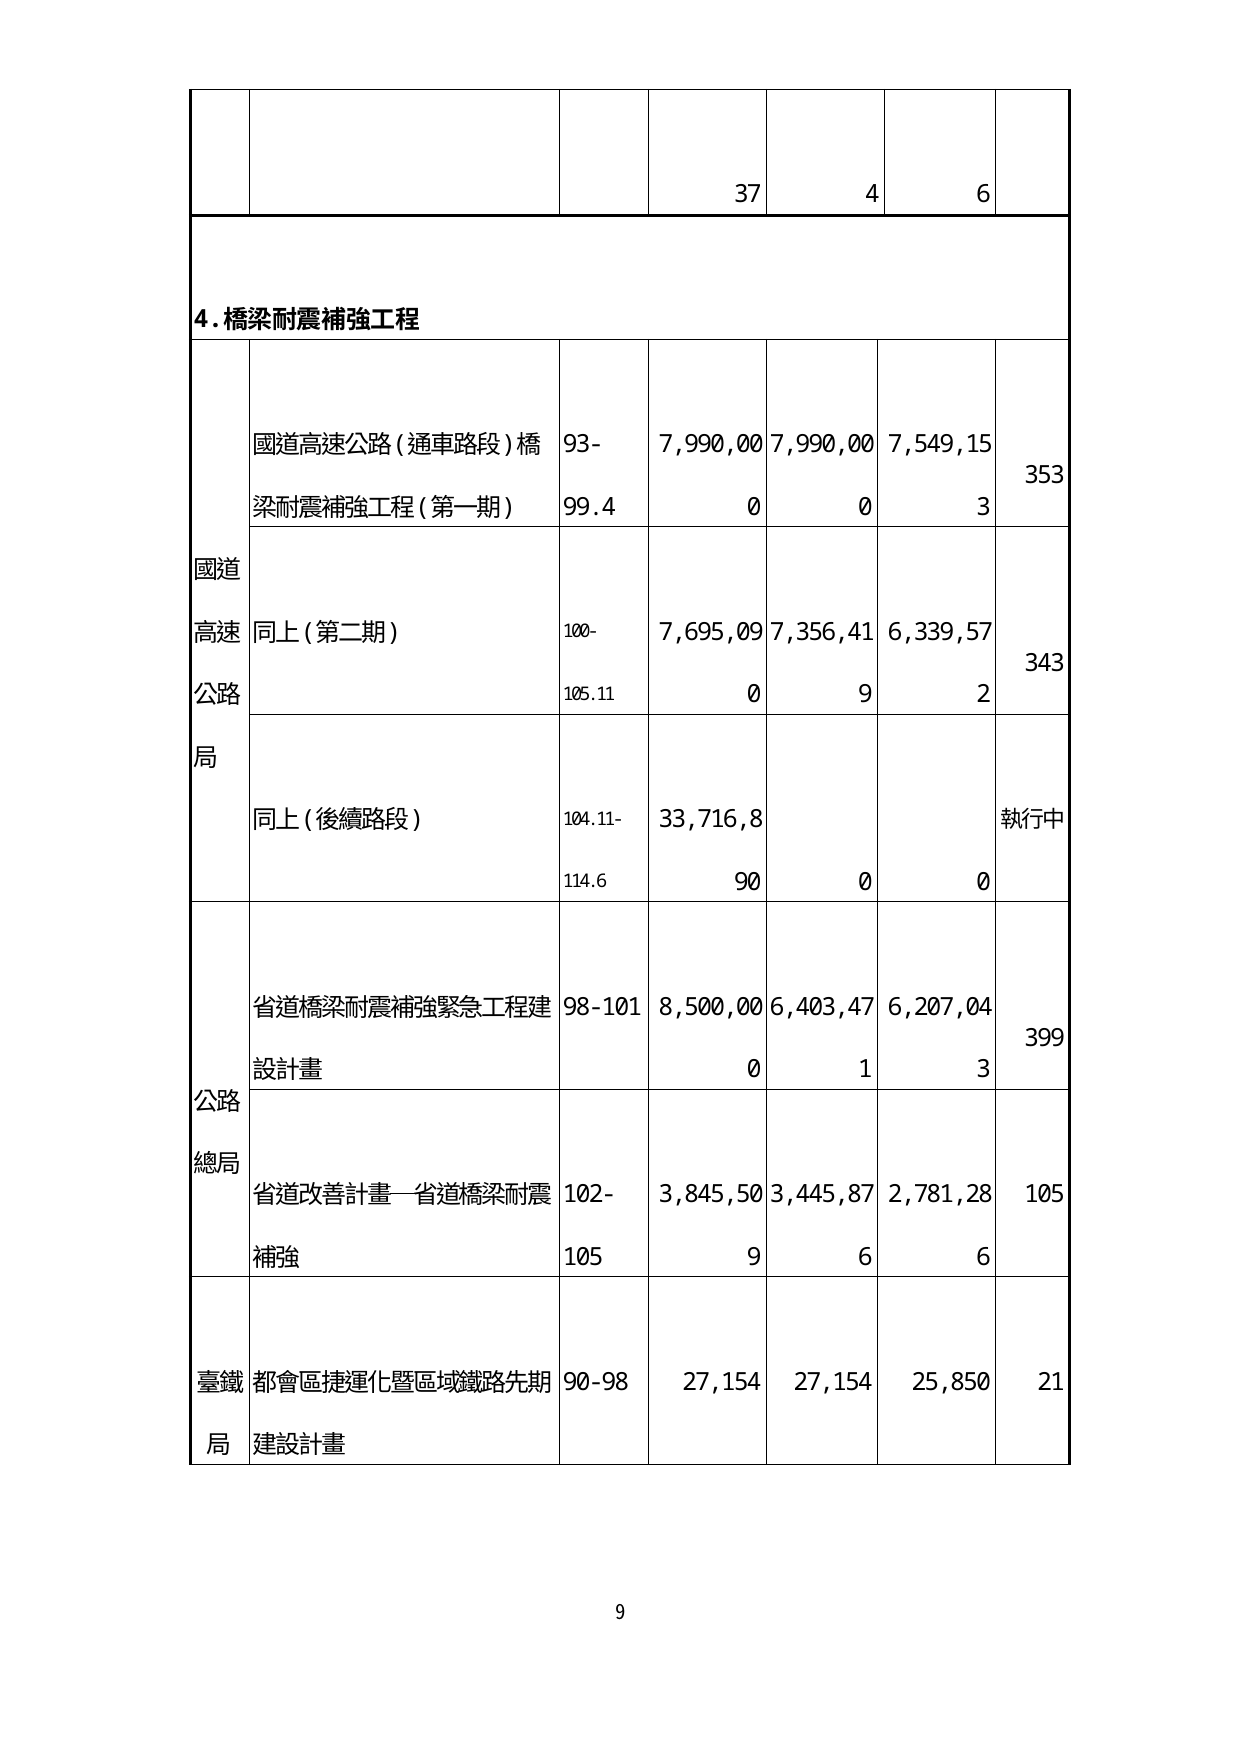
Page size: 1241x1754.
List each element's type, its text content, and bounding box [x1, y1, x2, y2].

table_cell 105 [996, 1090, 1068, 1276]
table_cell 343 [996, 527, 1068, 714]
table_cell 33,716,890 [649, 715, 766, 901]
table_cell [996, 90, 1068, 214]
table_cell 7,695,090 [649, 527, 766, 714]
table_cell 27,154 [649, 1277, 766, 1464]
table_cell 同上(後續路段) [250, 715, 559, 901]
table_cell 0 [767, 715, 877, 901]
table_cell 國道高速公路局 [192, 340, 249, 901]
table_cell 90-98 [560, 1277, 648, 1464]
table_cell 93-99.4 [560, 340, 648, 526]
table_cell 102-105 [560, 1090, 648, 1276]
table_cell 6,207,043 [878, 902, 995, 1089]
table_cell 25,850 [878, 1277, 995, 1464]
table_cell 7,549,153 [878, 340, 995, 526]
table_cell 8,500,000 [649, 902, 766, 1089]
table_cell 7,990,000 [649, 340, 766, 526]
table_cell [192, 90, 249, 214]
table_cell 6,339,572 [878, 527, 995, 714]
table_cell 6,403,471 [767, 902, 877, 1089]
table_cell 7,990,000 [767, 340, 877, 526]
table_cell 98-101 [560, 902, 648, 1089]
table_cell 省道橋梁耐震補強緊急工程建設計畫 [250, 902, 559, 1089]
table_cell 21 [996, 1277, 1068, 1464]
table_cell 100-105.11 [560, 527, 648, 714]
table_cell 公路總局 [192, 902, 249, 1276]
table_cell 399 [996, 902, 1068, 1089]
table_cell 27,154 [767, 1277, 877, 1464]
table_cell 353 [996, 340, 1068, 526]
table_cell 都會區捷運化暨區域鐵路先期建設計畫 [250, 1277, 559, 1464]
table_cell 國道高速公路(通車路段)橋梁耐震補強工程(第一期) [250, 340, 559, 526]
table_cell 104.11-114.6 [560, 715, 648, 901]
table_cell 3,845,509 [649, 1090, 766, 1276]
table_cell 37 [649, 90, 766, 214]
table_cell 執行中 [996, 715, 1068, 901]
table_cell 4 [767, 90, 884, 214]
table_cell 省道改善計畫─省道橋梁耐震補強 [250, 1090, 559, 1276]
table_cell 臺鐵局 [192, 1277, 249, 1464]
table_cell 2,781,286 [878, 1090, 995, 1276]
table_cell [250, 90, 559, 214]
table_cell 6 [885, 90, 995, 214]
table_cell 同上(第二期) [250, 527, 559, 714]
table_cell 0 [878, 715, 995, 901]
table_cell 7,356,419 [767, 527, 877, 714]
table_cell 4.橋梁耐震補強工程 [192, 217, 1068, 339]
table_cell 3,445,876 [767, 1090, 877, 1276]
table_cell [560, 90, 648, 214]
